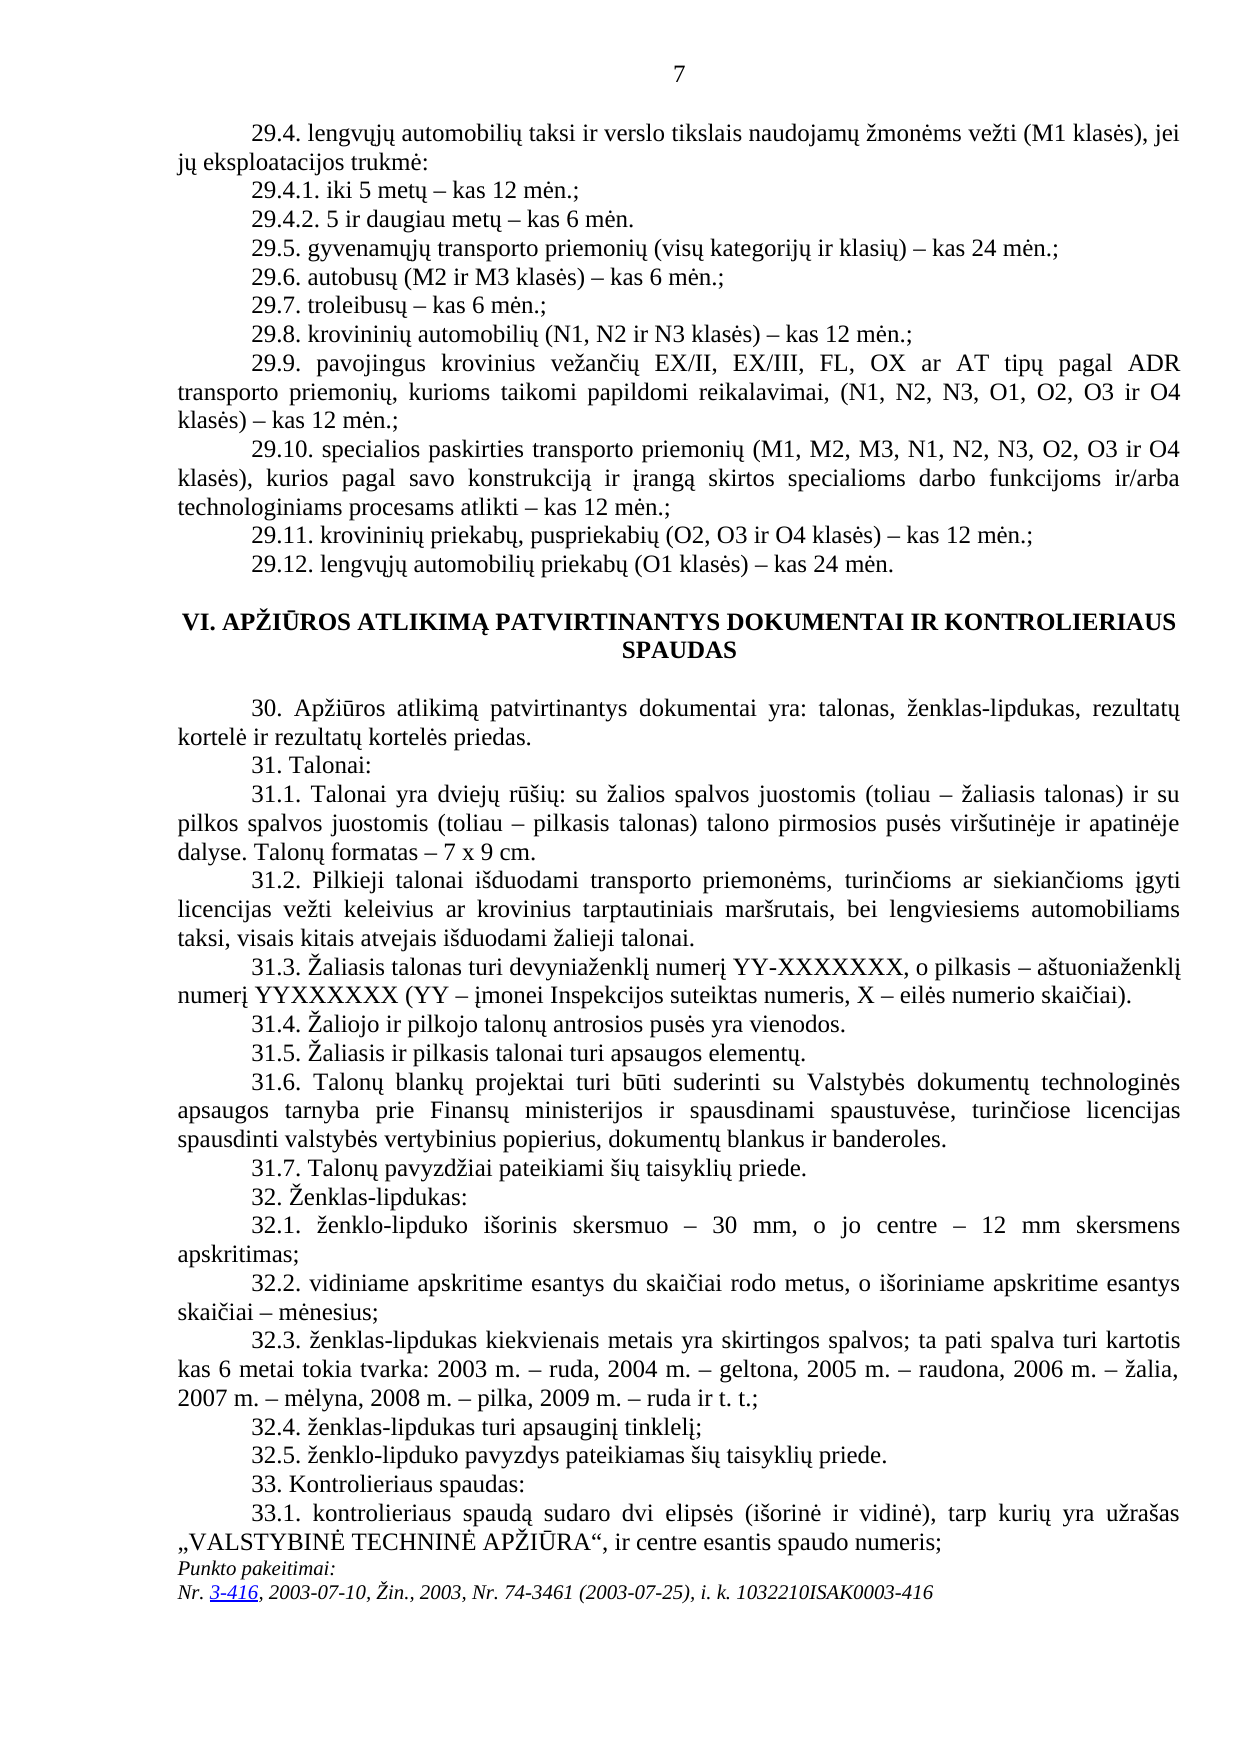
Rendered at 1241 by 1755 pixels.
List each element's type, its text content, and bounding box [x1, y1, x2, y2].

text 29.7. troleibusų – kas 6 mėn.; [177, 291, 1181, 319]
text 29.8. krovininių automobilių (N1, N2 ir N3 klasės) – kas 12 mėn.; [177, 319, 1181, 348]
text 32. Ženklas-lipdukas: [177, 1182, 1181, 1211]
text 29.5. gyvenamųjų transporto priemonių (visų kategorijų ir klasių) – kas 24 mėn.; [177, 233, 1181, 262]
text VI. APŽIŪROS ATLIKIMĄ PATVIRTINANTYS DOKUMENTAI IR KONTROLIERIAUS SPAUDAS [177, 607, 1181, 664]
text 29.4.1. iki 5 metų – kas 12 mėn.; [177, 176, 1181, 204]
text 31.7. Talonų pavyzdžiai pateikiami šių taisyklių priede. [177, 1153, 1181, 1182]
text 32.1. ženklo-lipduko išorinis skersmuo – 30 mm, o jo centre – 12 mm skersmens apskritimas; [177, 1211, 1181, 1268]
text 29.11. krovininių priekabų, puspriekabių (O2, O3 ir O4 klasės) – kas 12 mėn.; [177, 521, 1181, 549]
text Nr. 3-416, 2003-07-10, Žin., 2003, Nr. 74-3461 (2003-07-25), i. k. 1032210ISAK0003-416 [177, 1580, 1181, 1604]
text 31.4. Žaliojo ir pilkojo talonų antrosios pusės yra vienodos. [177, 1009, 1181, 1038]
text 31.5. Žaliasis ir pilkasis talonai turi apsaugos elementų. [177, 1038, 1181, 1067]
text 31. Talonai: [177, 751, 1181, 779]
text 29.4.2. 5 ir daugiau metų – kas 6 mėn. [177, 204, 1181, 233]
text 31.1. Talonai yra dviejų rūšių: su žalios spalvos juostomis (toliau – žaliasis talonas) ir su pilkos spalvos juostomis (toliau – pilkasis talonas) talono pirmosios pusės viršutinėje ir apatinėje dalyse. Talonų formatas – 7 x 9 cm. [177, 779, 1181, 866]
text 29.12. lengvųjų automobilių priekabų (O1 klasės) – kas 24 mėn. [177, 549, 1181, 578]
text Punkto pakeitimai: [177, 1556, 1181, 1580]
text 33.1. kontrolieriaus spaudą sudaro dvi elipsės (išorinė ir vidinė), tarp kurių yra užrašas „VALSTYBINĖ TECHNINĖ APŽIŪRA“, ir centre esantis spaudo numeris; [177, 1498, 1181, 1556]
text 29.6. autobusų (M2 ir M3 klasės) – kas 6 mėn.; [177, 262, 1181, 291]
text 31.2. Pilkieji talonai išduodami transporto priemonėms, turinčioms ar siekiančioms įgyti licencijas vežti keleivius ar krovinius tarptautiniais maršrutais, bei lengviesiems automobiliams taksi, visais kitais atvejais išduodami žalieji talonai. [177, 866, 1181, 952]
text 31.3. Žaliasis talonas turi devyniaženklį numerį YY-XXXXXXX, o pilkasis – aštuoniaženklį numerį YYXXXXXX (YY – įmonei Inspekcijos suteiktas numeris, X – eilės numerio skaičiai). [177, 952, 1181, 1009]
text 32.4. ženklas-lipdukas turi apsauginį tinklelį; [177, 1412, 1181, 1441]
text 29.10. specialios paskirties transporto priemonių (M1, M2, M3, N1, N2, N3, O2, O3 ir O4 klasės), kurios pagal savo konstrukciją ir įrangą skirtos specialioms darbo funkcijoms ir/arba technologiniams procesams atlikti – kas 12 mėn.; [177, 434, 1181, 521]
text 32.3. ženklas-lipdukas kiekvienais metais yra skirtingos spalvos; ta pati spalva turi kartotis kas 6 metai tokia tvarka: 2003 m. – ruda, 2004 m. – geltona, 2005 m. – raudona, 2006 m. – žalia, 2007 m. – mėlyna, 2008 m. – pilka, 2009 m. – ruda ir t. t.; [177, 1326, 1181, 1412]
text 32.2. vidiniame apskritime esantys du skaičiai rodo metus, o išoriniame apskritime esantys skaičiai – mėnesius; [177, 1268, 1181, 1326]
text 31.6. Talonų blankų projektai turi būti suderinti su Valstybės dokumentų technologinės apsaugos tarnyba prie Finansų ministerijos ir spausdinami spaustuvėse, turinčiose licencijas spausdinti valstybės vertybinius popierius, dokumentų blankus ir banderoles. [177, 1067, 1181, 1153]
text 32.5. ženklo-lipduko pavyzdys pateikiamas šių taisyklių priede. [177, 1441, 1181, 1469]
text 33. Kontrolieriaus spaudas: [177, 1469, 1181, 1498]
text 29.9. pavojingus krovinius vežančių EX/II, EX/III, FL, OX ar AT tipų pagal ADR transporto priemonių, kurioms taikomi papildomi reikalavimai, (N1, N2, N3, O1, O2, O3 ir O4 klasės) – kas 12 mėn.; [177, 348, 1181, 434]
text 29.4. lengvųjų automobilių taksi ir verslo tikslais naudojamų žmonėms vežti (M1 klasės), jei jų eksploatacijos trukmė: [177, 118, 1181, 176]
text 30. Apžiūros atlikimą patvirtinantys dokumentai yra: talonas, ženklas-lipdukas, rezultatų kortelė ir rezultatų kortelės priedas. [177, 693, 1181, 751]
